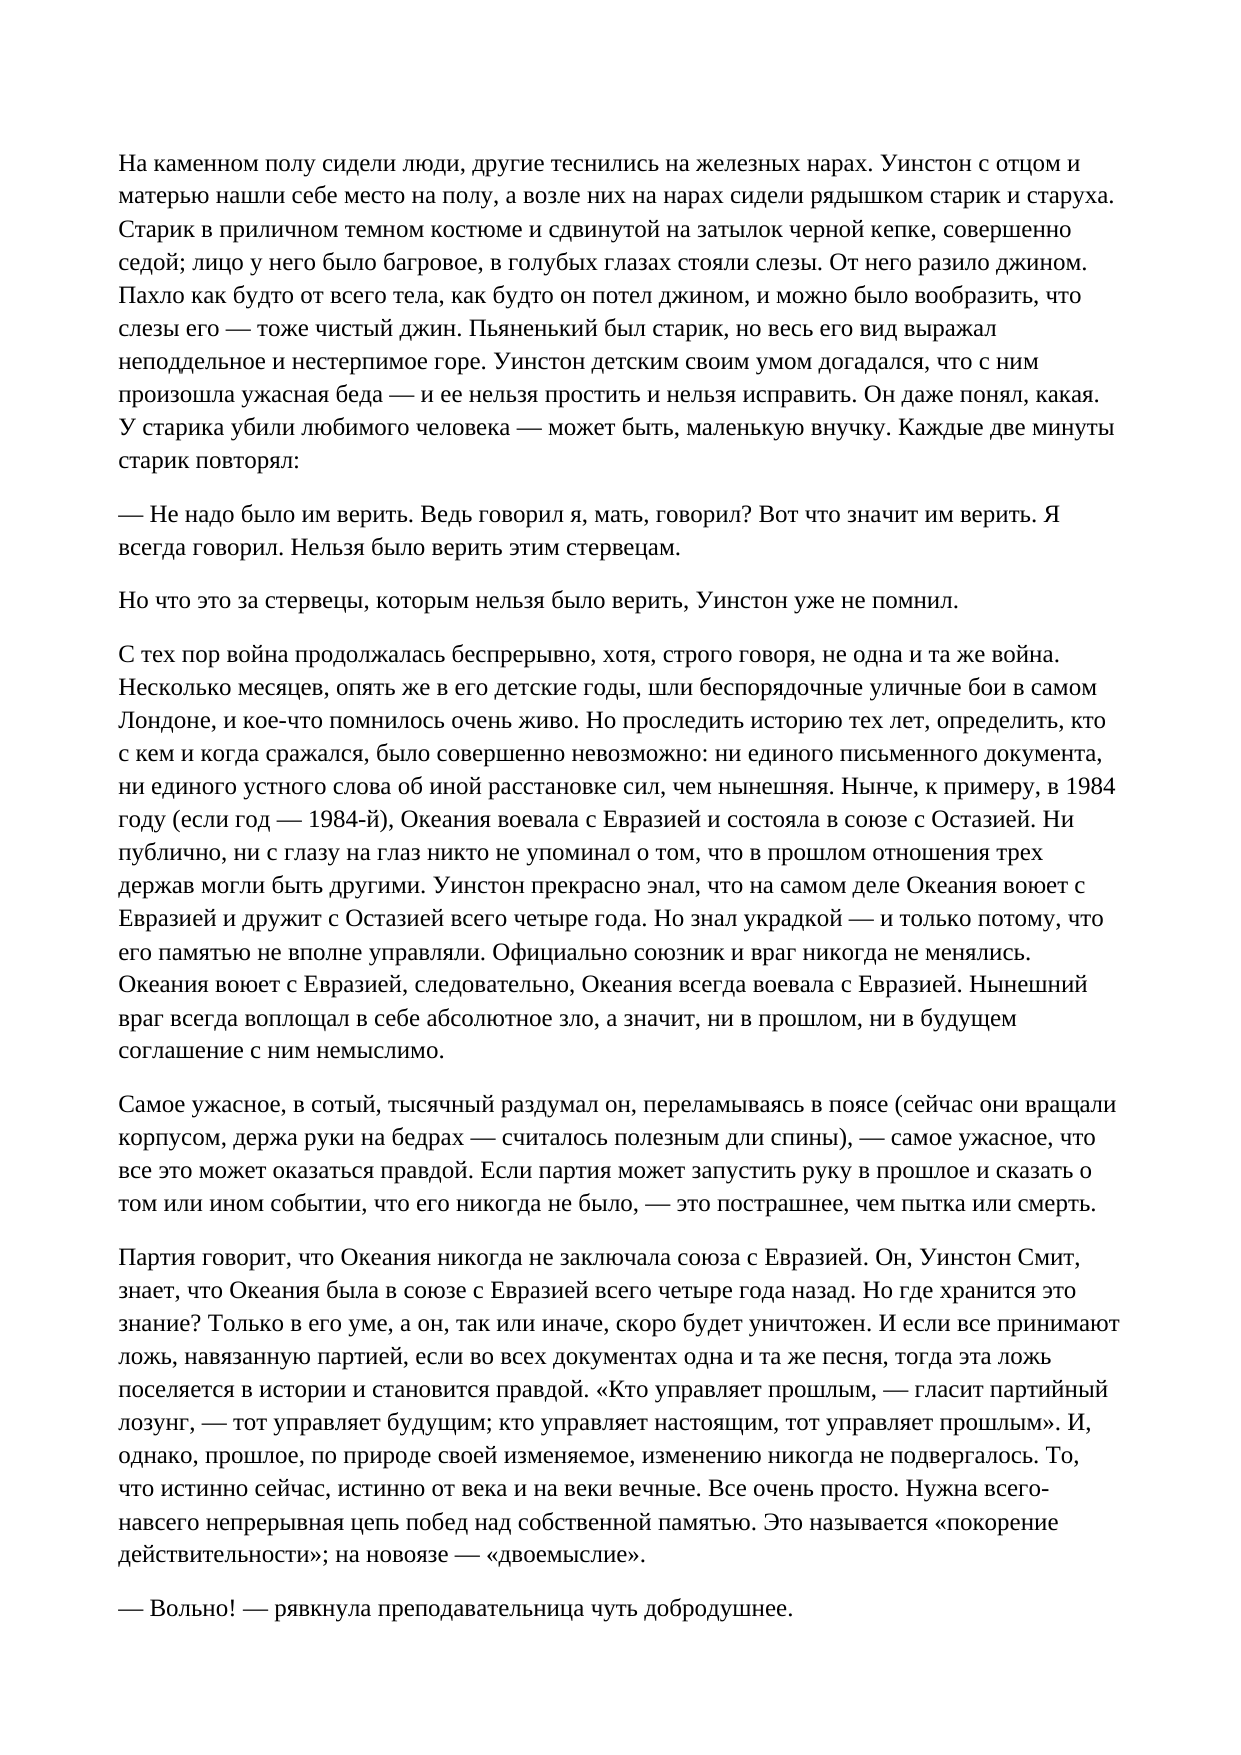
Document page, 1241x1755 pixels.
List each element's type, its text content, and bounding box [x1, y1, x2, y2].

text С тех пор война продолжалась беспрерывно, хотя, строго говоря, не одна и та же война. Несколько месяцев, опять же в его детские годы, шли беспорядочные уличные бои в самом Лондоне, и кое-что помнилось очень живо. Но проследить историю тех лет, определить, кто с кем и когда сражался, было совершенно невозможно: ни единого письменного документа, ни единого устного слова об иной расстановке сил, чем нынешняя. Нынче, к примеру, в 1984 году (если год — 1984-й), Океания воевала с Евразией и состояла в союзе с Остазией. Ни публично, ни с глазу на глаз никто не упоминал о том, что в прошлом отношения трех держав могли быть другими. Уинстон прекрасно энал, что на самом деле Океания воюет с Евразией и дружит с Остазией всего четыре года. Но знал украдкой — и только потому, что его памятью не вполне управляли. Официально союзник и враг никогда не менялись. Океания воюет с Евразией, следовательно, Океания всегда воевала с Евразией. Нынешний враг всегда воплощал в себе абсолютное зло, а значит, ни в прошлом, ни в будущем соглашение с ним немыслимо. [118, 639, 1122, 1064]
text Но что это за стервецы, которым нельзя было верить, Уинстон уже не помнил. [118, 586, 1122, 614]
text — Вольно! — рявкнула преподавательница чуть добродушнее. [118, 1593, 1122, 1622]
text Самое ужасное, в сотый, тысячный раздумал он, переламываясь в поясе (сейчас они вращали корпусом, держа руки на бедрах — считалось полезным дли спины), — самое ужасное, что все это может оказаться правдой. Если партия может запустить руку в прошлое и сказать о том или ином событии, что его никогда не было, — это пострашнее, чем пытка или смерть. [118, 1089, 1122, 1217]
text Партия говорит, что Океания никогда не заключала союза с Евразией. Он, Уинстон Смит, знает, что Океания была в союзе с Евразией всего четыре года назад. Но где хранится это знание? Только в его уме, а он, так или иначе, скоро будет уничтожен. И если все принимают ложь, навязанную партией, если во всех документах одна и та же песня, тогда эта ложь поселяется в истории и становится правдой. «Кто управляет прошлым, — гласит партийный лозунг, — тот управляет будущим; кто управляет настоящим, тот управляет прошлым». И, однако, прошлое, по природе своей изменяемое, изменению никогда не подвергалось. То, что истинно сейчас, истинно от века и на веки вечные. Все очень просто. Нужна всего-навсего непрерывная цепь побед над собственной памятью. Это называется «покорение действительности»; на новоязе — «двоемыслие». [118, 1242, 1122, 1568]
text На каменном полу сидели люди, другие теснились на железных нарах. Уинстон с отцом и матерью нашли себе место на полу, а возле них на нарах сидели рядышком старик и старуха. Старик в приличном темном костюме и сдвинутой на затылок черной кепке, совершенно седой; лицо у него было багровое, в голубых глазах стояли слезы. От него разило джином. Пахло как будто от всего тела, как будто он потел джином, и можно было вообразить, что слезы его — тоже чистый джин. Пьяненький был старик, но весь его вид выражал неподдельное и нестерпимое горе. Уинстон детским своим умом догадался, что с ним произошла ужасная беда — и ее нельзя простить и нельзя исправить. Он даже понял, какая. У старика убили любимого человека — может быть, маленькую внучку. Каждые две минуты старик повторял: [118, 148, 1122, 473]
text — Не надо было им верить. Ведь говорил я, мать, говорил? Вот что значит им верить. Я всегда говорил. Нельзя было верить этим стервецам. [118, 499, 1122, 560]
